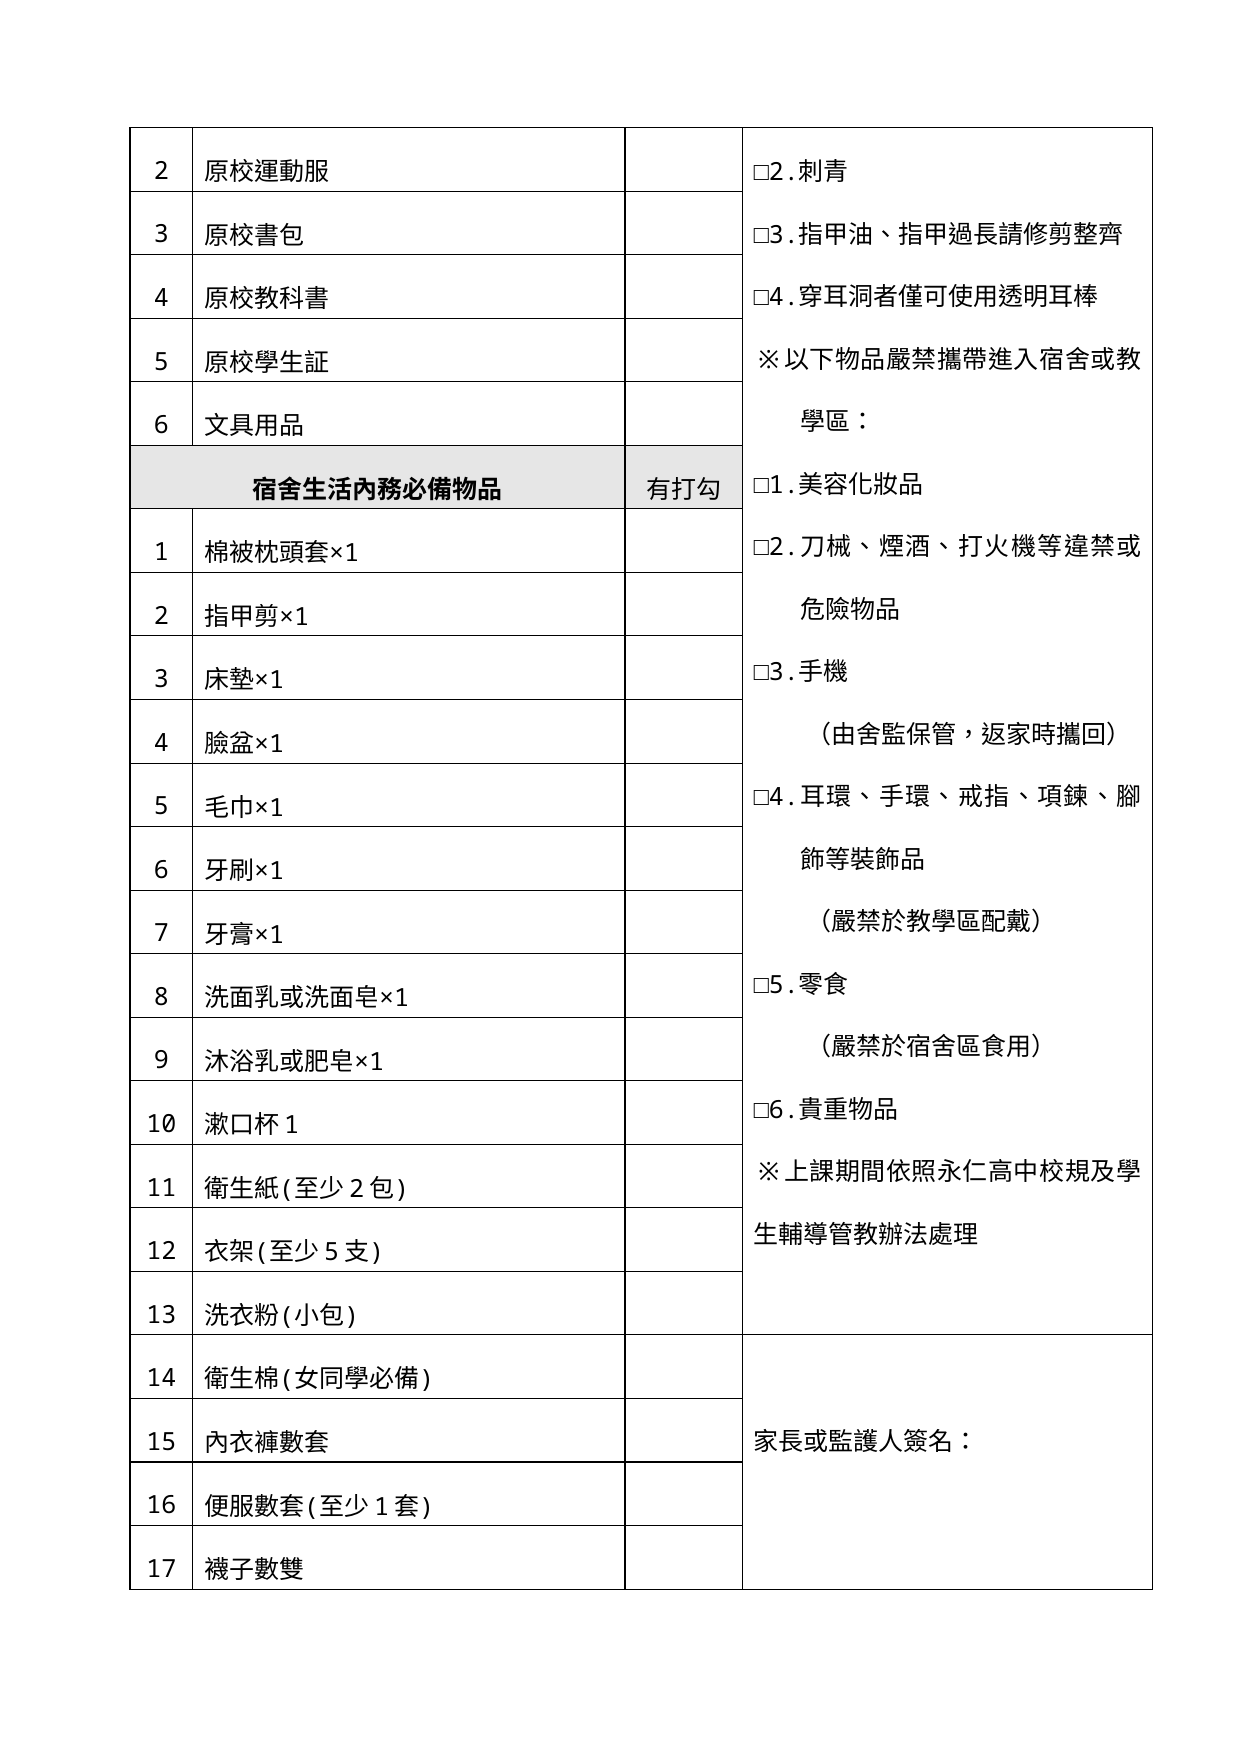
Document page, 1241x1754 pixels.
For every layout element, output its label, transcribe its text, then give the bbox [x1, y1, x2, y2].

table_cell 4 [131, 255, 192, 318]
table_cell 洗面乳或洗面皂×1 [193, 954, 624, 1017]
table_cell 床墊×1 [193, 636, 624, 699]
table_cell [626, 192, 742, 254]
table_cell 文具用品 [193, 382, 624, 445]
table_cell 牙膏×1 [193, 891, 624, 953]
table_cell 6 [131, 382, 192, 445]
table_cell □2.刺青 □3.指甲油、指甲過長請修剪整齊 □4.穿耳洞者僅可使用透明耳棒 ※以下物品嚴禁攜帶進入宿舍或教學區： □1.美容化妝品 □2.刀械、煙酒、打火機等違禁或危險物品 □3.手機 （由舍監保管，返家時攜回） □4.耳環、手環、戒指、項鍊、腳飾等裝飾品 （嚴禁於教學區配戴） □5.零食 （嚴禁於宿舍區食用） □6.貴重物品 ※上課期間依照永仁高中校規及學生輔導管教辦法處理 [743, 128, 1152, 1334]
table_cell 10 [131, 1081, 192, 1144]
table_cell 原校運動服 [193, 128, 624, 191]
table_cell 12 [131, 1208, 192, 1271]
table_cell 便服數套(至少1套) [193, 1463, 624, 1525]
table_cell 家長或監護人簽名： [743, 1335, 1152, 1588]
table_cell [626, 382, 742, 445]
table_cell 宿舍生活內務必備物品 [131, 446, 624, 508]
table_cell 棉被枕頭套×1 [193, 509, 624, 572]
table_cell 6 [131, 827, 192, 889]
table_cell 3 [131, 192, 192, 254]
table_cell 洗衣粉(小包) [193, 1272, 624, 1334]
table_cell 15 [131, 1399, 192, 1461]
table_cell 9 [131, 1018, 192, 1080]
table_cell [626, 764, 742, 826]
table_cell [626, 827, 742, 889]
table_cell [626, 700, 742, 762]
table_cell 原校教科書 [193, 255, 624, 318]
table_cell [626, 573, 742, 635]
table_cell 臉盆×1 [193, 700, 624, 762]
table_cell [626, 319, 742, 381]
table_cell [626, 1399, 742, 1461]
table_cell 7 [131, 891, 192, 953]
table_cell [626, 255, 742, 318]
table_cell 2 [131, 573, 192, 635]
table_cell 毛巾×1 [193, 764, 624, 826]
table_cell 衣架(至少5支) [193, 1208, 624, 1271]
table_cell 17 [131, 1526, 192, 1588]
table_cell 衛生紙(至少2包) [193, 1145, 624, 1207]
table_cell 4 [131, 700, 192, 762]
table_cell 3 [131, 636, 192, 699]
table_cell [626, 1018, 742, 1080]
table_cell [626, 1208, 742, 1271]
table_cell 5 [131, 764, 192, 826]
table_cell 原校書包 [193, 192, 624, 254]
table_cell 指甲剪×1 [193, 573, 624, 635]
table_cell 8 [131, 954, 192, 1017]
table_cell [626, 1463, 742, 1525]
table_cell 16 [131, 1463, 192, 1525]
table_cell 漱口杯1 [193, 1081, 624, 1144]
table_cell [626, 128, 742, 191]
table_cell 5 [131, 319, 192, 381]
table_cell 原校學生証 [193, 319, 624, 381]
table_cell [626, 1145, 742, 1207]
table_cell [626, 636, 742, 699]
table_cell 11 [131, 1145, 192, 1207]
table_cell 襪子數雙 [193, 1526, 624, 1588]
table_cell [626, 1081, 742, 1144]
table_cell 牙刷×1 [193, 827, 624, 889]
table_cell [626, 891, 742, 953]
table_cell 1 [131, 509, 192, 572]
table_cell [626, 1335, 742, 1398]
table_cell 2 [131, 128, 192, 191]
table_cell [626, 954, 742, 1017]
table_cell [626, 1272, 742, 1334]
table_cell [626, 1526, 742, 1588]
table_cell 14 [131, 1335, 192, 1398]
table_cell 有打勾 [626, 446, 742, 508]
table_cell 內衣褲數套 [193, 1399, 624, 1461]
table_cell 13 [131, 1272, 192, 1334]
table_cell 衛生棉(女同學必備) [193, 1335, 624, 1398]
table_cell [626, 509, 742, 572]
table_cell 沐浴乳或肥皂×1 [193, 1018, 624, 1080]
